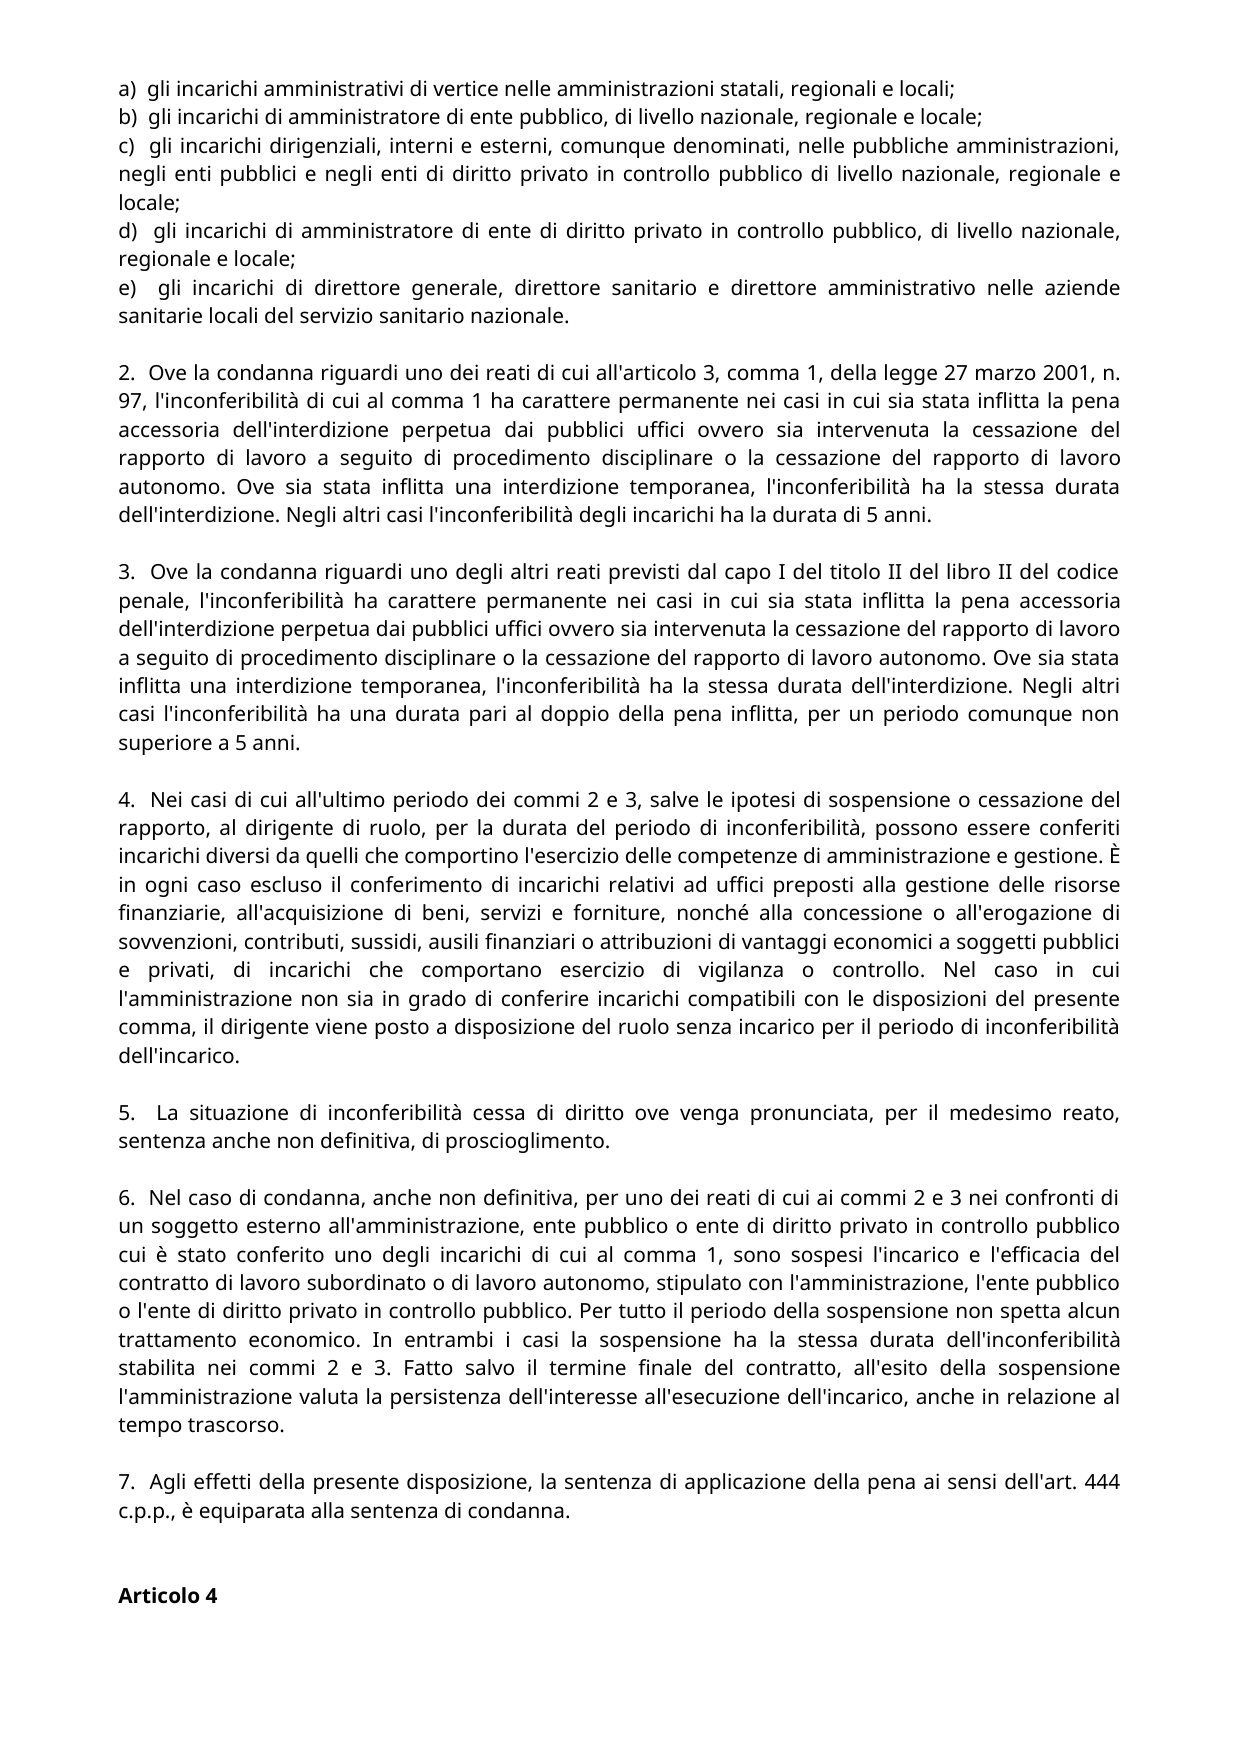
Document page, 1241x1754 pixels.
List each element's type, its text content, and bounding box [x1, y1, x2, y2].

text 4. Nei casi di cui all'ultimo periodo dei commi 2 e 3, salve le ipotesi di sospensione o cessazione del rapporto, al dirigente di ruolo, per la durata del periodo di inconferibilità, possono essere conferiti incarichi diversi da quelli che comportino l'esercizio delle competenze di amministrazione e gestione. È in ogni caso escluso il conferimento di incarichi relativi ad uffici preposti alla gestione delle risorse finanziarie, all'acquisizione di beni, servizi e forniture, nonché alla concessione o all'erogazione di sovvenzioni, contributi, sussidi, ausili finanziari o attribuzioni di vantaggi economici a soggetti pubblici e privati, di incarichi che comportano esercizio di vigilanza o controllo. Nel caso in cui l'amministrazione non sia in grado di conferire incarichi compatibili con le disposizioni del presente comma, il dirigente viene posto a disposizione del ruolo senza incarico per il periodo di inconferibilità dell'incarico. [118, 785, 1122, 1069]
text c) gli incarichi dirigenziali, interni e esterni, comunque denominati, nelle pubbliche amministrazioni, negli enti pubblici e negli enti di diritto privato in controllo pubblico di livello nazionale, regionale e locale; [118, 131, 1122, 216]
text d) gli incarichi di amministratore di ente di diritto privato in controllo pubblico, di livello nazionale, regionale e locale; [118, 216, 1122, 273]
text 7. Agli effetti della presente disposizione, la sentenza di applicazione della pena ai sensi dell'art. 444 c.p.p., è equiparata alla sentenza di condanna. [118, 1467, 1122, 1524]
text 3. Ove la condanna riguardi uno degli altri reati previsti dal capo I del titolo II del libro II del codice penale, l'inconferibilità ha carattere permanente nei casi in cui sia stata inflitta la pena accessoria dell'interdizione perpetua dai pubblici uffici ovvero sia intervenuta la cessazione del rapporto di lavoro a seguito di procedimento disciplinare o la cessazione del rapporto di lavoro autonomo. Ove sia stata inflitta una interdizione temporanea, l'inconferibilità ha la stessa durata dell'interdizione. Negli altri casi l'inconferibilità ha una durata pari al doppio della pena inflitta, per un periodo comunque non superiore a 5 anni. [118, 557, 1122, 756]
text b) gli incarichi di amministratore di ente pubblico, di livello nazionale, regionale e locale; [118, 102, 1122, 131]
text a) gli incarichi amministrativi di vertice nelle amministrazioni statali, regionali e locali; [118, 74, 1122, 102]
text 5. La situazione di inconferibilità cessa di diritto ove venga pronunciata, per il medesimo reato, sentenza anche non definitiva, di proscioglimento. [118, 1098, 1122, 1154]
text Articolo 4 [118, 1581, 1122, 1609]
text 2. Ove la condanna riguardi uno dei reati di cui all'articolo 3, comma 1, della legge 27 marzo 2001, n. 97, l'inconferibilità di cui al comma 1 ha carattere permanente nei casi in cui sia stata inflitta la pena accessoria dell'interdizione perpetua dai pubblici uffici ovvero sia intervenuta la cessazione del rapporto di lavoro a seguito di procedimento disciplinare o la cessazione del rapporto di lavoro autonomo. Ove sia stata inflitta una interdizione temporanea, l'inconferibilità ha la stessa durata dell'interdizione. Negli altri casi l'inconferibilità degli incarichi ha la durata di 5 anni. [118, 358, 1122, 529]
text e) gli incarichi di direttore generale, direttore sanitario e direttore amministrativo nelle aziende sanitarie locali del servizio sanitario nazionale. [118, 273, 1122, 330]
text 6. Nel caso di condanna, anche non definitiva, per uno dei reati di cui ai commi 2 e 3 nei confronti di un soggetto esterno all'amministrazione, ente pubblico o ente di diritto privato in controllo pubblico cui è stato conferito uno degli incarichi di cui al comma 1, sono sospesi l'incarico e l'efficacia del contratto di lavoro subordinato o di lavoro autonomo, stipulato con l'amministrazione, l'ente pubblico o l'ente di diritto privato in controllo pubblico. Per tutto il periodo della sospensione non spetta alcun trattamento economico. In entrambi i casi la sospensione ha la stessa durata dell'inconferibilità stabilita nei commi 2 e 3. Fatto salvo il termine finale del contratto, all'esito della sospensione l'amministrazione valuta la persistenza dell'interesse all'esecuzione dell'incarico, anche in relazione al tempo trascorso. [118, 1183, 1122, 1439]
